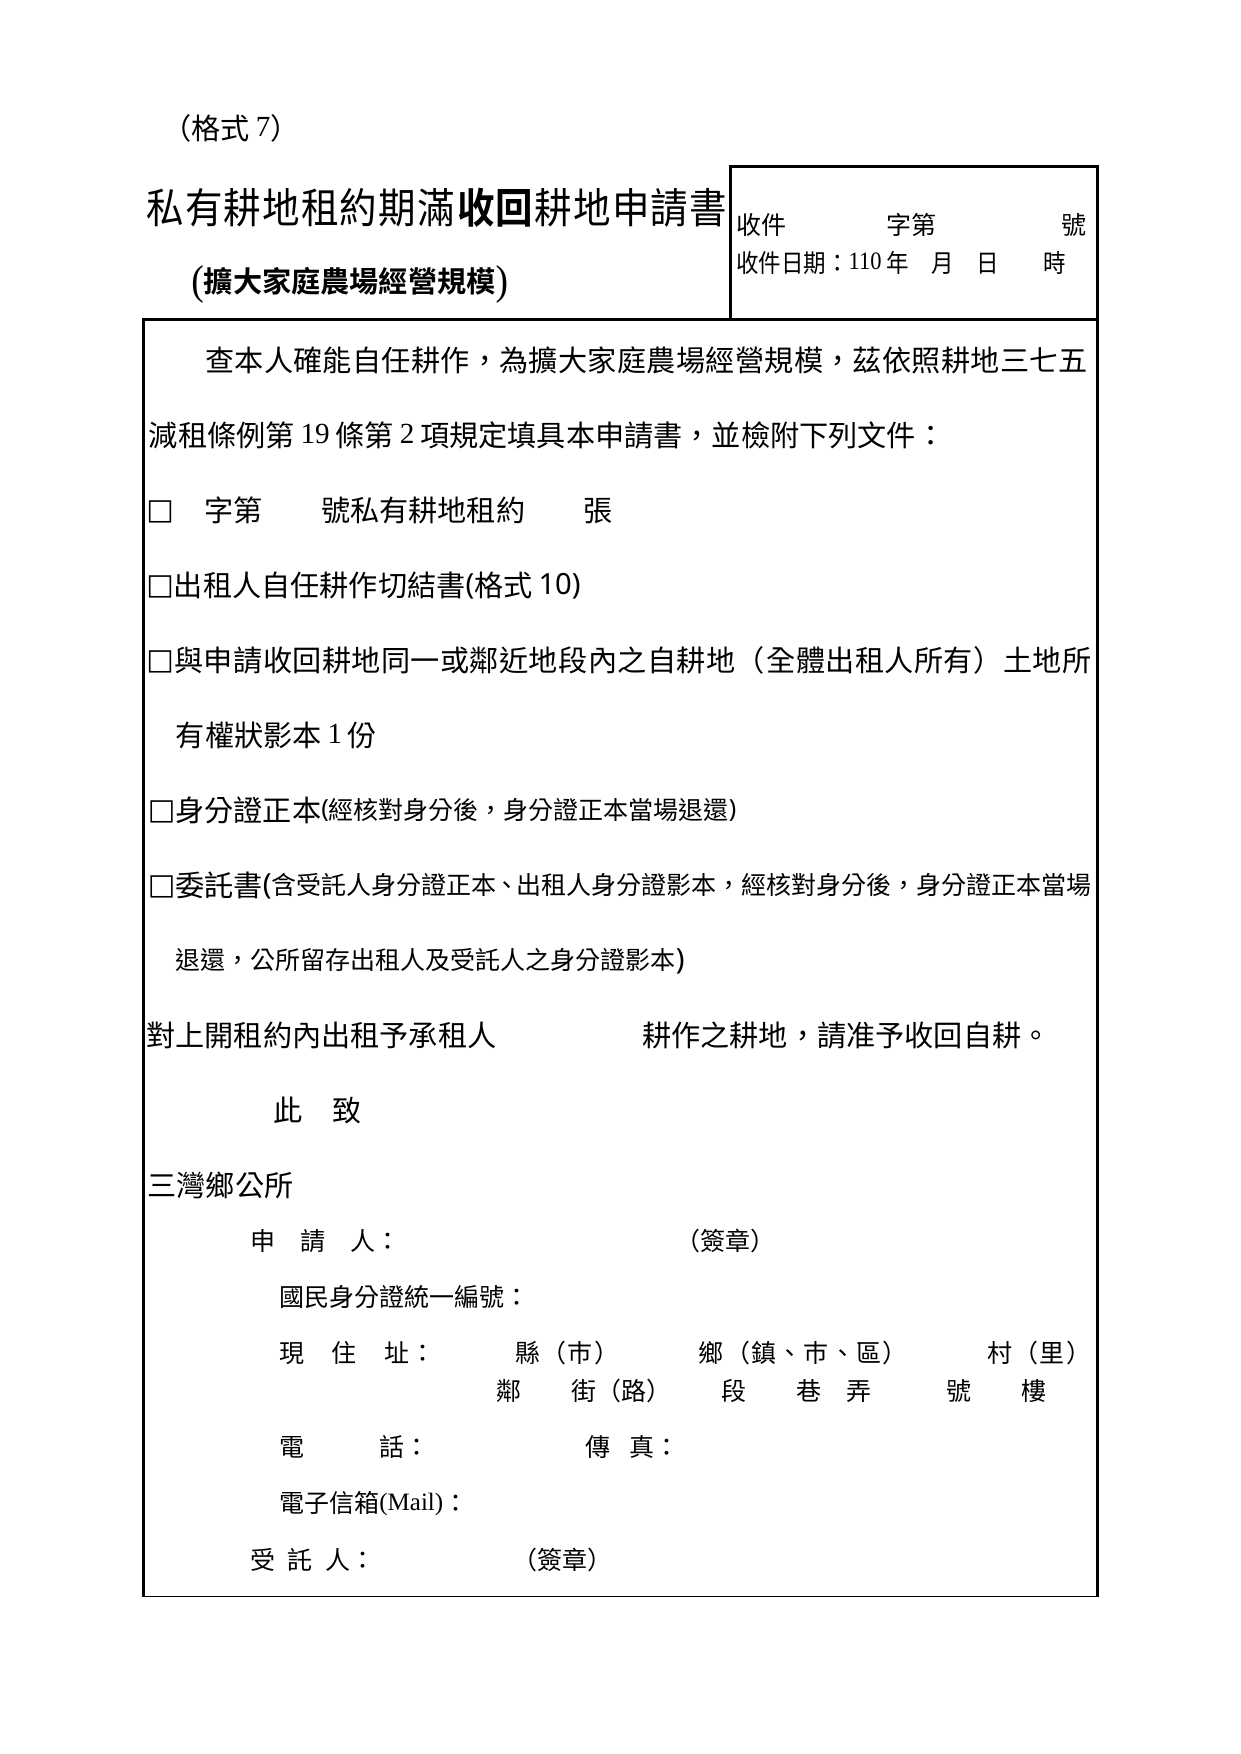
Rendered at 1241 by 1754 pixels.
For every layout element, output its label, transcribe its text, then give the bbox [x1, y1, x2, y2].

text （格式7） [148, 89, 1092, 164]
table_cell 查本人確能自任耕作，為擴大家庭農場經營規模，茲依照耕地三七五減租條例第19條第2項規定填具本申請書，並檢附下列文件： □ 字第 號私有耕地租約 張 □出租人自任耕作切結書(格式10) □與申請收回耕地同一或鄰近地段內之自耕地（全體出租人所有）土地所有權狀影本1份 □身分證正本(經核對身分後，身分證正本當場退還) □委託書(含受託人身分證正本、出租人身分證影本，經核對身分後，身分證正本當場退還，公所留存出租人及受託人之身分證影本) 對上開租約內出租予承租人 耕作之耕地，請准予收回自耕。 此 致 三灣鄉公所 申 請 人： （簽章） 國民身分證統一編號： 現 住 址： 縣（巿） 鄉（鎮、巿、區） 村（里） 鄰 街（路） 段 巷 弄 號 樓 電 話： 傳 真： 電子信箱(Mail)： 受 託 人： （簽章） [145, 321, 1096, 1596]
table_header 私有耕地租約期滿收回耕地申請書(擴大家庭農場經營規模) [143, 165, 729, 318]
table_header 收件 字第 號 收件日期：110年 月 日 時 [732, 168, 1096, 318]
